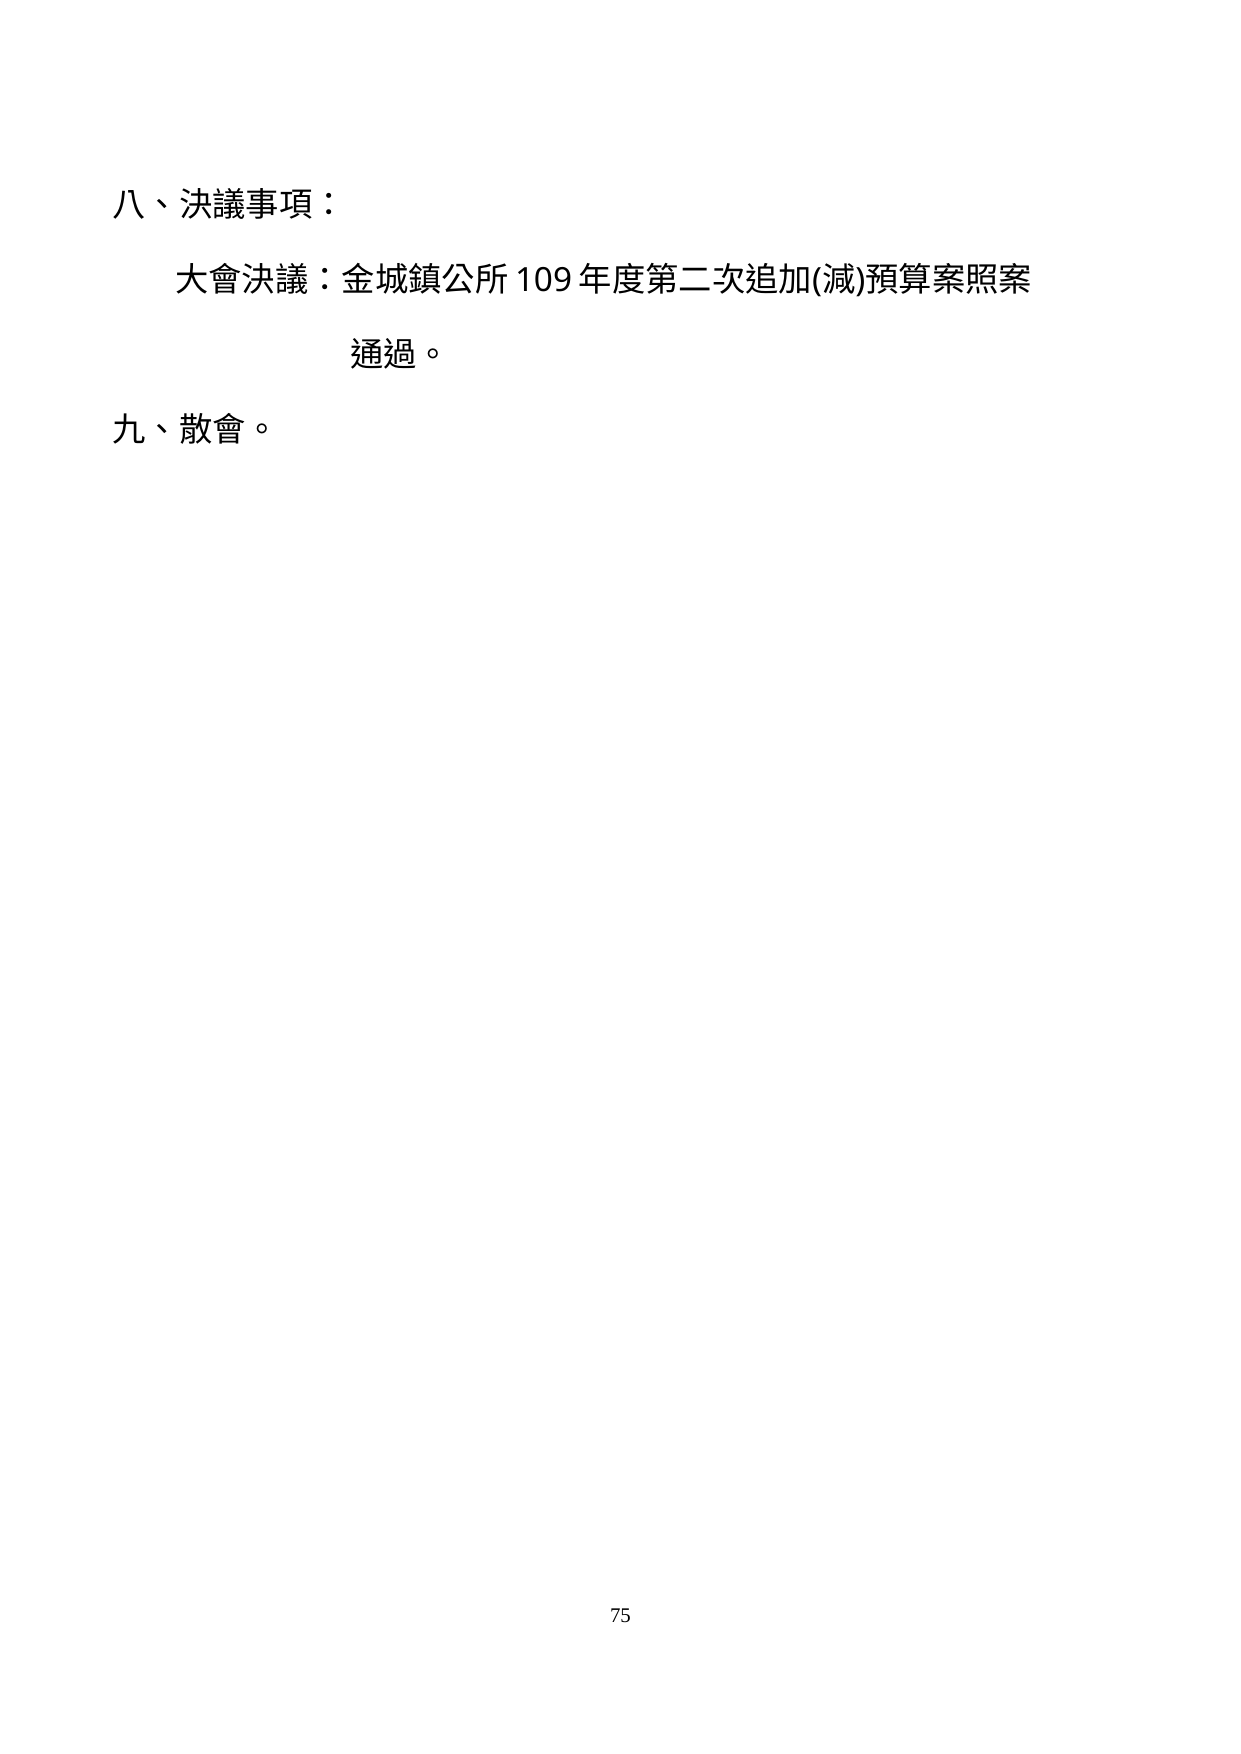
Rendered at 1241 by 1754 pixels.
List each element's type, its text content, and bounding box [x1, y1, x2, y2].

text 通過。 [350, 314, 1128, 389]
text 九、散會。 [112, 389, 1128, 464]
text 大會決議：金城鎮公所109年度第二次追加(減)預算案照案 [175, 239, 1128, 314]
text 八、決議事項： [112, 164, 1128, 239]
